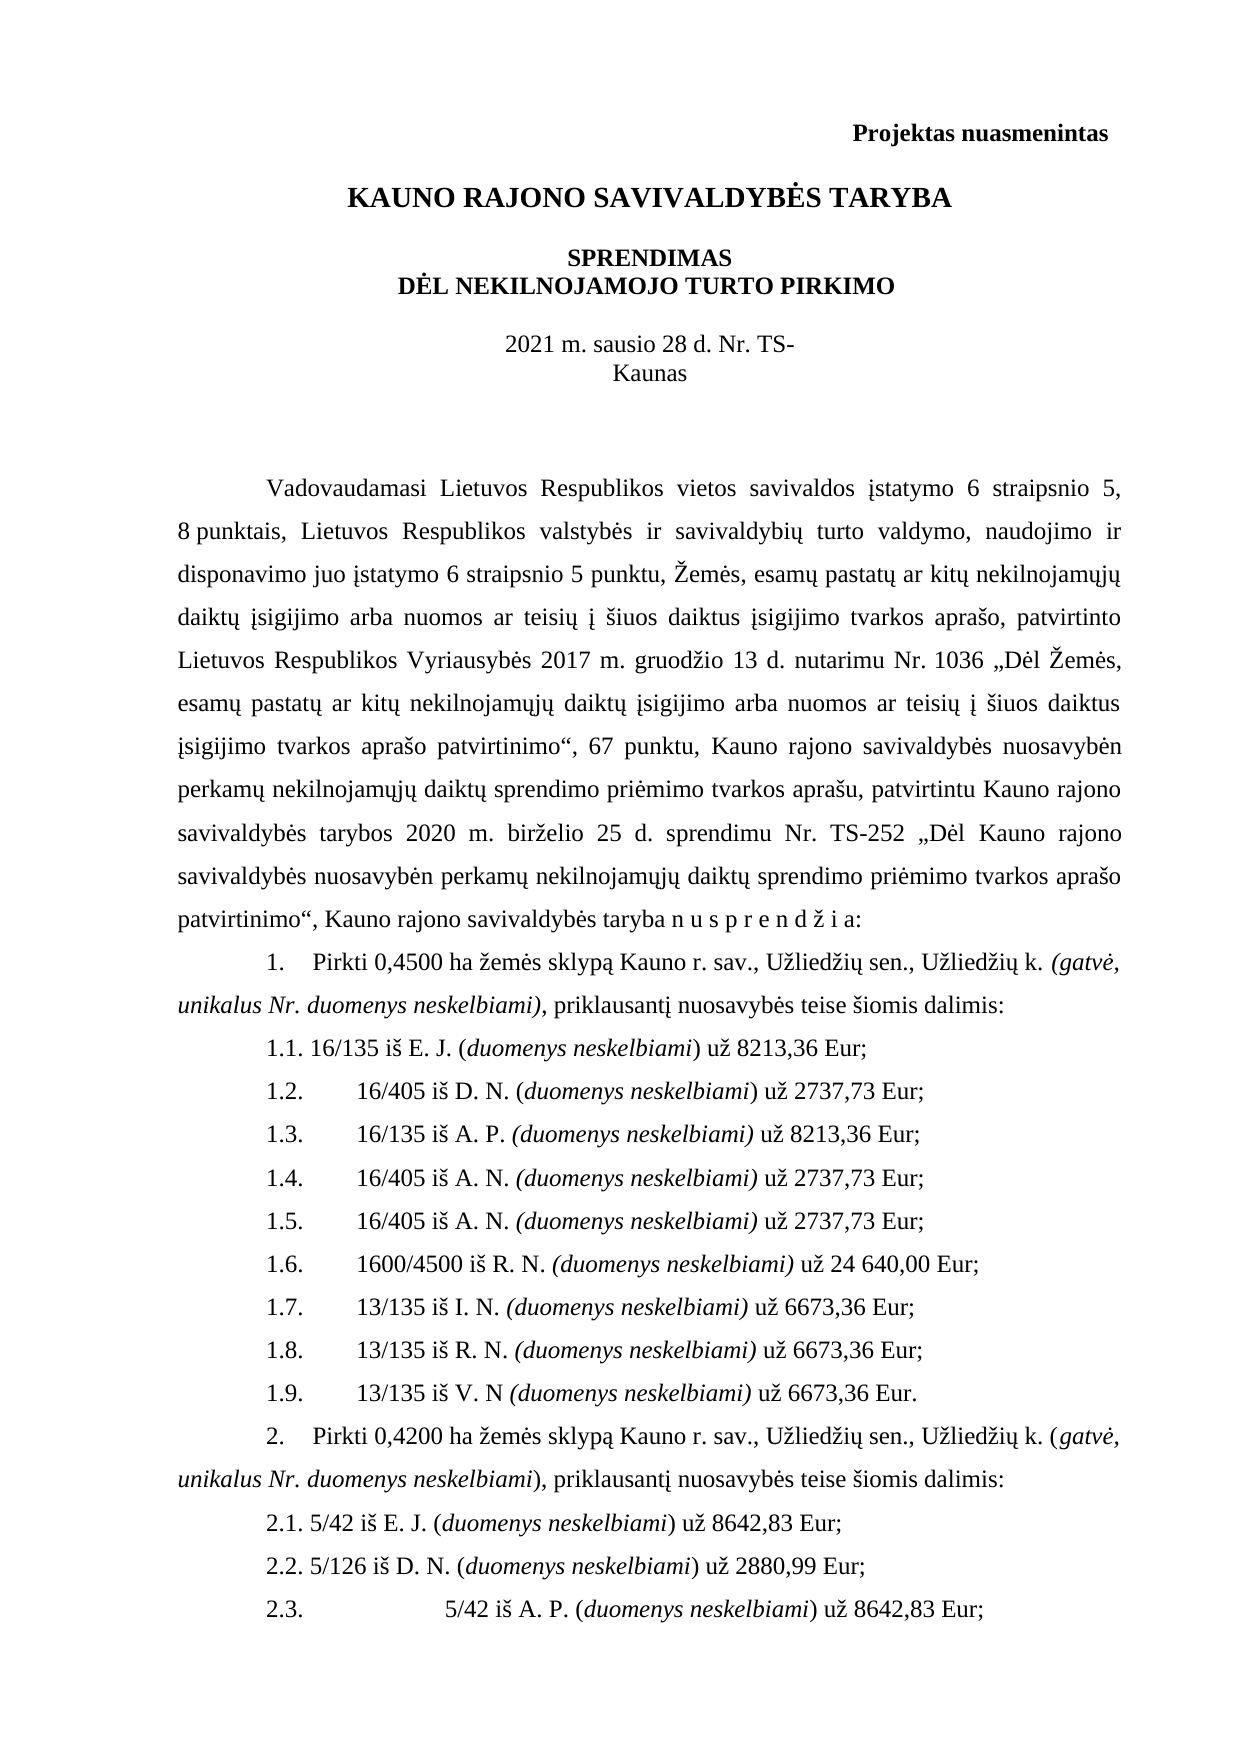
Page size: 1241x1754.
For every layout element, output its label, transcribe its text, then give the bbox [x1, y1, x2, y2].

text 1.4. 16/405 iš A. N. (duomenys neskelbiami) už 2737,73 Eur; [215, 1163, 1122, 1191]
text DĖL NEKILNOJAMOJO TURTO PIRKIMO [177, 271, 1122, 300]
text 1.1. 16/135 iš E. J. (duomenys neskelbiami) už 8213,36 Eur; [177, 1033, 1122, 1062]
text 1.8. 13/135 iš R. N. (duomenys neskelbiami) už 6673,36 Eur; [215, 1335, 1122, 1364]
text 1.9. 13/135 iš V. N (duomenys neskelbiami) už 6673,36 Eur. [215, 1378, 1122, 1407]
text 2.3. 5/42 iš A. P. (duomenys neskelbiami) už 8642,83 Eur; [266, 1594, 1122, 1623]
text SPRENDIMAS [177, 243, 1122, 271]
text 1.3. 16/135 iš A. P. (duomenys neskelbiami) už 8213,36 Eur; [215, 1119, 1122, 1148]
text 2.1. 5/42 iš E. J. (duomenys neskelbiami) už 8642,83 Eur; [177, 1508, 1122, 1536]
text Vadovaudamasi Lietuvos Respublikos vietos savivaldos įstatymo 6 straipsnio 5, 8 punktais, Lietuvos Respublikos valstybės ir savivaldybių turto valdymo, naudojimo ir disponavimo juo įstatymo 6 straipsnio 5 punktu, Žemės, esamų pastatų ar kitų nekilnojamųjų daiktų įsigijimo arba nuomos ar teisių į šiuos daiktus įsigijimo tvarkos aprašo, patvirtinto Lietuvos Respublikos Vyriausybės 2017 m. gruodžio 13 d. nutarimu Nr. 1036 „Dėl Žemės, esamų pastatų ar kitų nekilnojamųjų daiktų įsigijimo arba nuomos ar teisių į šiuos daiktus įsigijimo tvarkos aprašo patvirtinimo“, 67 punktu, Kauno rajono savivaldybės nuosavybėn perkamų nekilnojamųjų daiktų sprendimo priėmimo tvarkos aprašu, patvirtintu Kauno rajono savivaldybės tarybos 2020 m. birželio 25 d. sprendimu Nr. TS-252 „Dėl Kauno rajono savivaldybės nuosavybėn perkamų nekilnojamųjų daiktų sprendimo priėmimo tvarkos aprašo patvirtinimo“, Kauno rajono savivaldybės taryba n u s p r e n d ž i a: [177, 473, 1122, 933]
text KAUNO RAJONO SAVIVALDYBĖS TARYBA [177, 180, 1122, 214]
text 1.7. 13/135 iš I. N. (duomenys neskelbiami) už 6673,36 Eur; [215, 1292, 1122, 1321]
text 2. Pirkti 0,4200 ha žemės sklypą Kauno r. sav., Užliedžių sen., Užliedžių k. (gatvė, unikalus Nr. duomenys neskelbiami), priklausantį nuosavybės teise šiomis dalimis: [177, 1421, 1122, 1493]
text 2.2. 5/126 iš D. N. (duomenys neskelbiami) už 2880,99 Eur; [177, 1551, 1122, 1579]
text 1.5. 16/405 iš A. N. (duomenys neskelbiami) už 2737,73 Eur; [215, 1206, 1122, 1234]
text Kaunas [177, 358, 1122, 386]
text 2021 m. sausio 28 d. Nr. TS- [177, 329, 1122, 358]
text Projektas nuasmenintas [717, 118, 1122, 147]
text 1.2. 16/405 iš D. N. (duomenys neskelbiami) už 2737,73 Eur; [215, 1076, 1122, 1105]
text 1.6. 1600/4500 iš R. N. (duomenys neskelbiami) už 24 640,00 Eur; [215, 1249, 1122, 1278]
text 1. Pirkti 0,4500 ha žemės sklypą Kauno r. sav., Užliedžių sen., Užliedžių k. (gatvė, unikalus Nr. duomenys neskelbiami), priklausantį nuosavybės teise šiomis dalimis: [177, 947, 1122, 1019]
